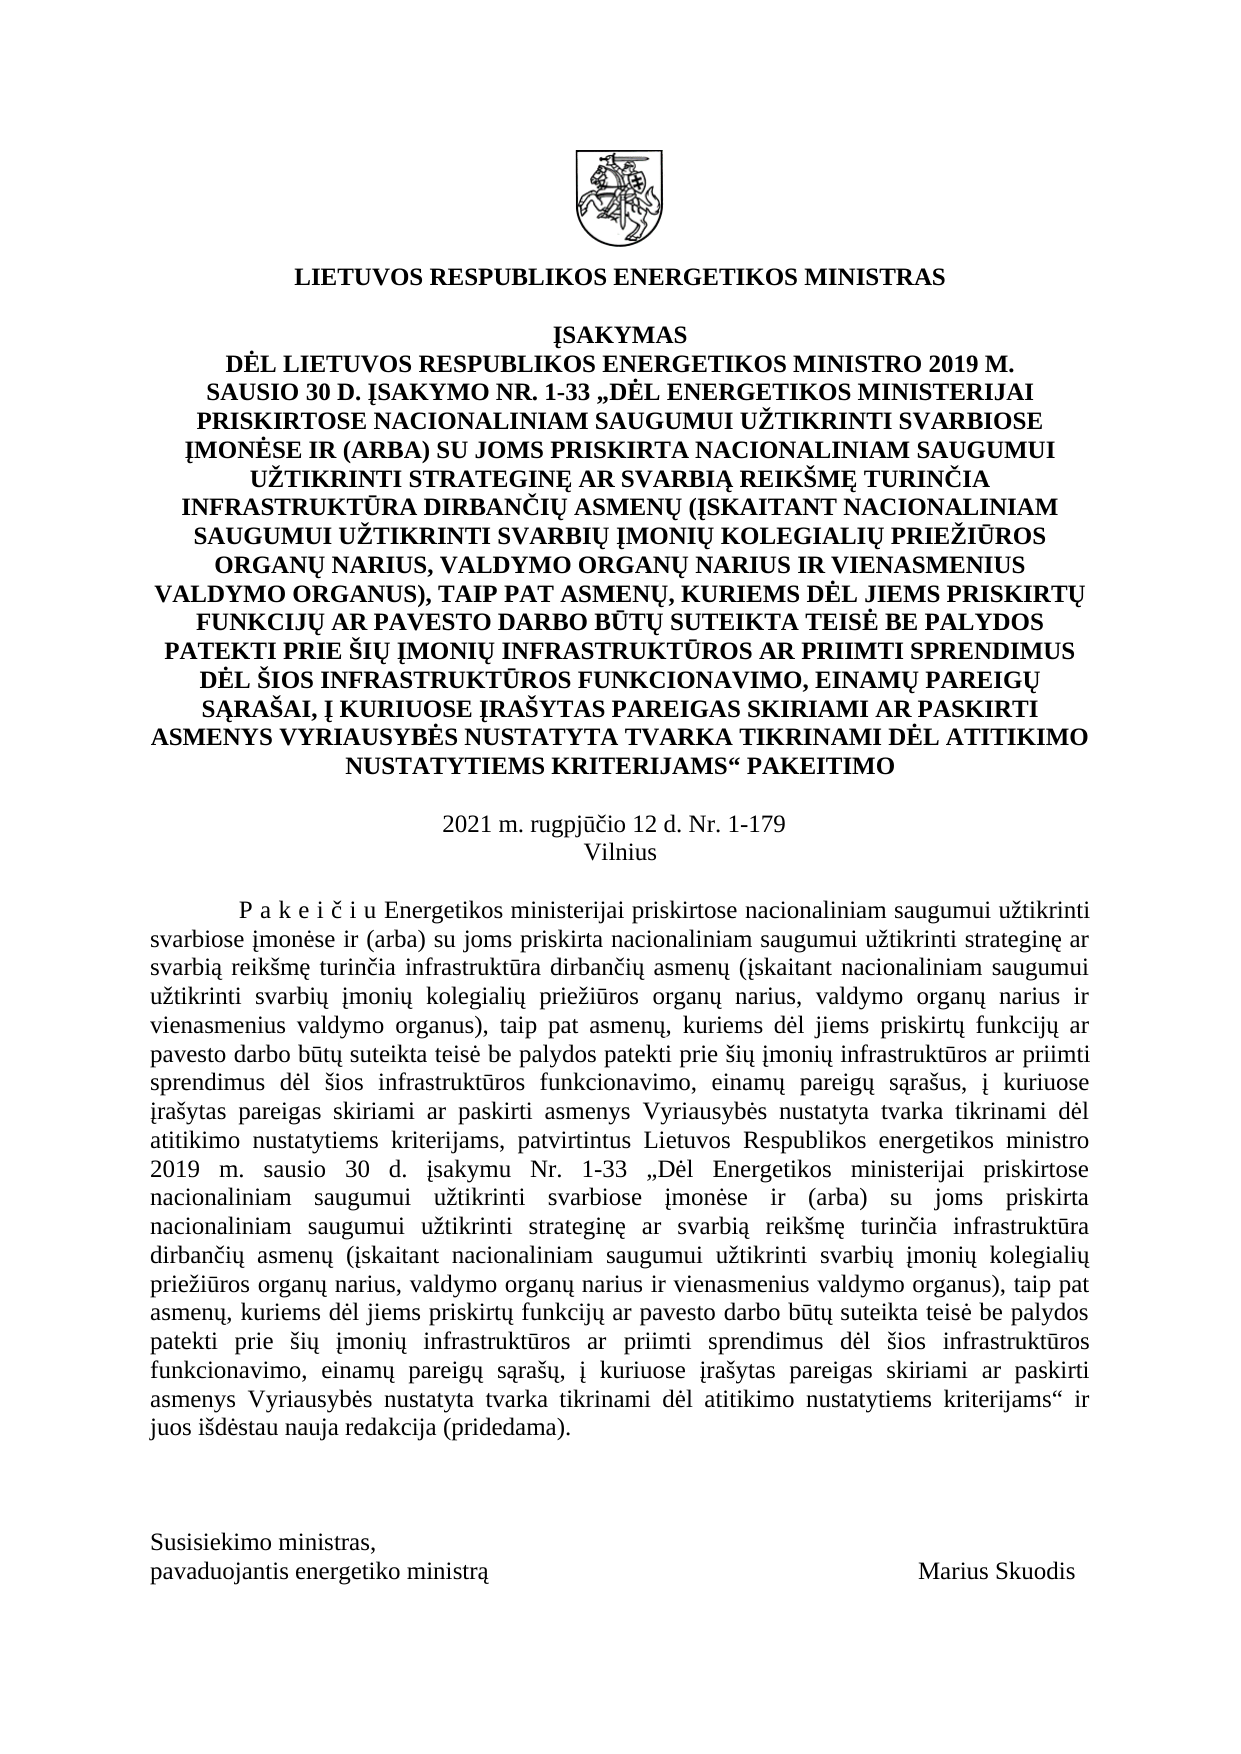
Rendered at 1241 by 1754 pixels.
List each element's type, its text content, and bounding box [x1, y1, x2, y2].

text Susisiekimo ministras, [150, 1527, 1090, 1556]
text įsakymas [150, 320, 1090, 349]
text Vilnius [150, 837, 1090, 866]
text DĖL lietuvos respublikos energetikos ministro 2019 m. sausio 30 d. įsakymo nr. 1-33 „DĖL ENERGETIKOS MINISTERIJAI PRISKIRTOSE NACIONALINIAM SAUGUMUI UžTIKRINTI SVARBIOSE įMONĖSE IR (ARBA) SU JOMS PRISKIRTA NACIONALINIAM SAUGUMUI UŽTIKRINTI STRATEGINę AR SVARBIą rEIKŠMę TURINčIA INFRASTRUKTŪRA DIRBANčių ASMENų (įSKAITANT NACIONALINIAM SAUGUMUI UžtikRINTI SVARBIų įMONIų KOLEGIALIų PRIEžIŪROS ORGANų NARIUS, VALDYMO ORGANų NARIUS IR VIENASMENIUS VALDYMO ORGANUS), TAIP PAT ASMENų, KURIEMS DėL JIEMS PRISKIRTų FUNKCIJų AR PAVESTO DARBO BŪTų SUTEIKTA TEISĖ BE PALYDOS PATEKTI PRIE Šių įMONIų INFRASTRUKTŪROS AR PRiiMTI SPRENDIMUS DėL ŠIOS INFRASTRUKTūROS FUNKCIONAVIMO, EINAMų PAREIGų SąRAŠAI, į KURIUOSE įrAŠYTAS PAREIGAS SKIRIAMI AR PASKIRTI ASMENYS VYRIAUSYBĖS NUSTATYTA TVARKA TIKRINAMI DėL ATITIKIMO NUSTATYTIEMS KriTERIJAMS“ pakeitimo [150, 349, 1090, 780]
text P a k e i č i u Energetikos ministerijai priskirtose nacionaliniam saugumui užtikrinti svarbiose įmonėse ir (arba) su joms priskirta nacionaliniam saugumui užtikrinti strateginę ar svarbią reikšmę turinčia infrastruktūra dirbančių asmenų (įskaitant nacionaliniam saugumui užtikrinti svarbių įmonių kolegialių priežiūros organų narius, valdymo organų narius ir vienasmenius valdymo organus), taip pat asmenų, kuriems dėl jiems priskirtų funkcijų ar pavesto darbo būtų suteikta teisė be palydos patekti prie šių įmonių infrastruktūros ar priimti sprendimus dėl šios infrastruktūros funkcionavimo, einamų pareigų sąrašus, į kuriuose įrašytas pareigas skiriami ar paskirti asmenys Vyriausybės nustatyta tvarka tikrinami dėl atitikimo nustatytiems kriterijams, patvirtintus Lietuvos Respublikos energetikos ministro 2019 m. sausio 30 d. įsakymu Nr. 1-33 „Dėl Energetikos ministerijai priskirtose nacionaliniam saugumui užtikrinti svarbiose įmonėse ir (arba) su joms priskirta nacionaliniam saugumui užtikrinti strateginę ar svarbią reikšmę turinčia infrastruktūra dirbančių asmenų (įskaitant nacionaliniam saugumui užtikrinti svarbių įmonių kolegialių priežiūros organų narius, valdymo organų narius ir vienasmenius valdymo organus), taip pat asmenų, kuriems dėl jiems priskirtų funkcijų ar pavesto darbo būtų suteikta teisė be palydos patekti prie šių įmonių infrastruktūros ar priimti sprendimus dėl šios infrastruktūros funkcionavimo, einamų pareigų sąrašų, į kuriuose įrašytas pareigas skiriami ar paskirti asmenys Vyriausybės nustatyta tvarka tikrinami dėl atitikimo nustatytiems kriterijams“ ir juos išdėstau nauja redakcija (pridedama). [150, 895, 1090, 1441]
text pavaduojantis energetiko ministrą Marius Skuodis [150, 1556, 1090, 1585]
text 2021 m. rugpjūčio 12 d. Nr. 1-179 [150, 809, 1090, 837]
text LIETUVOS RESPUBLIKOS ENERGETIKOS MINISTRAS [150, 262, 1090, 291]
